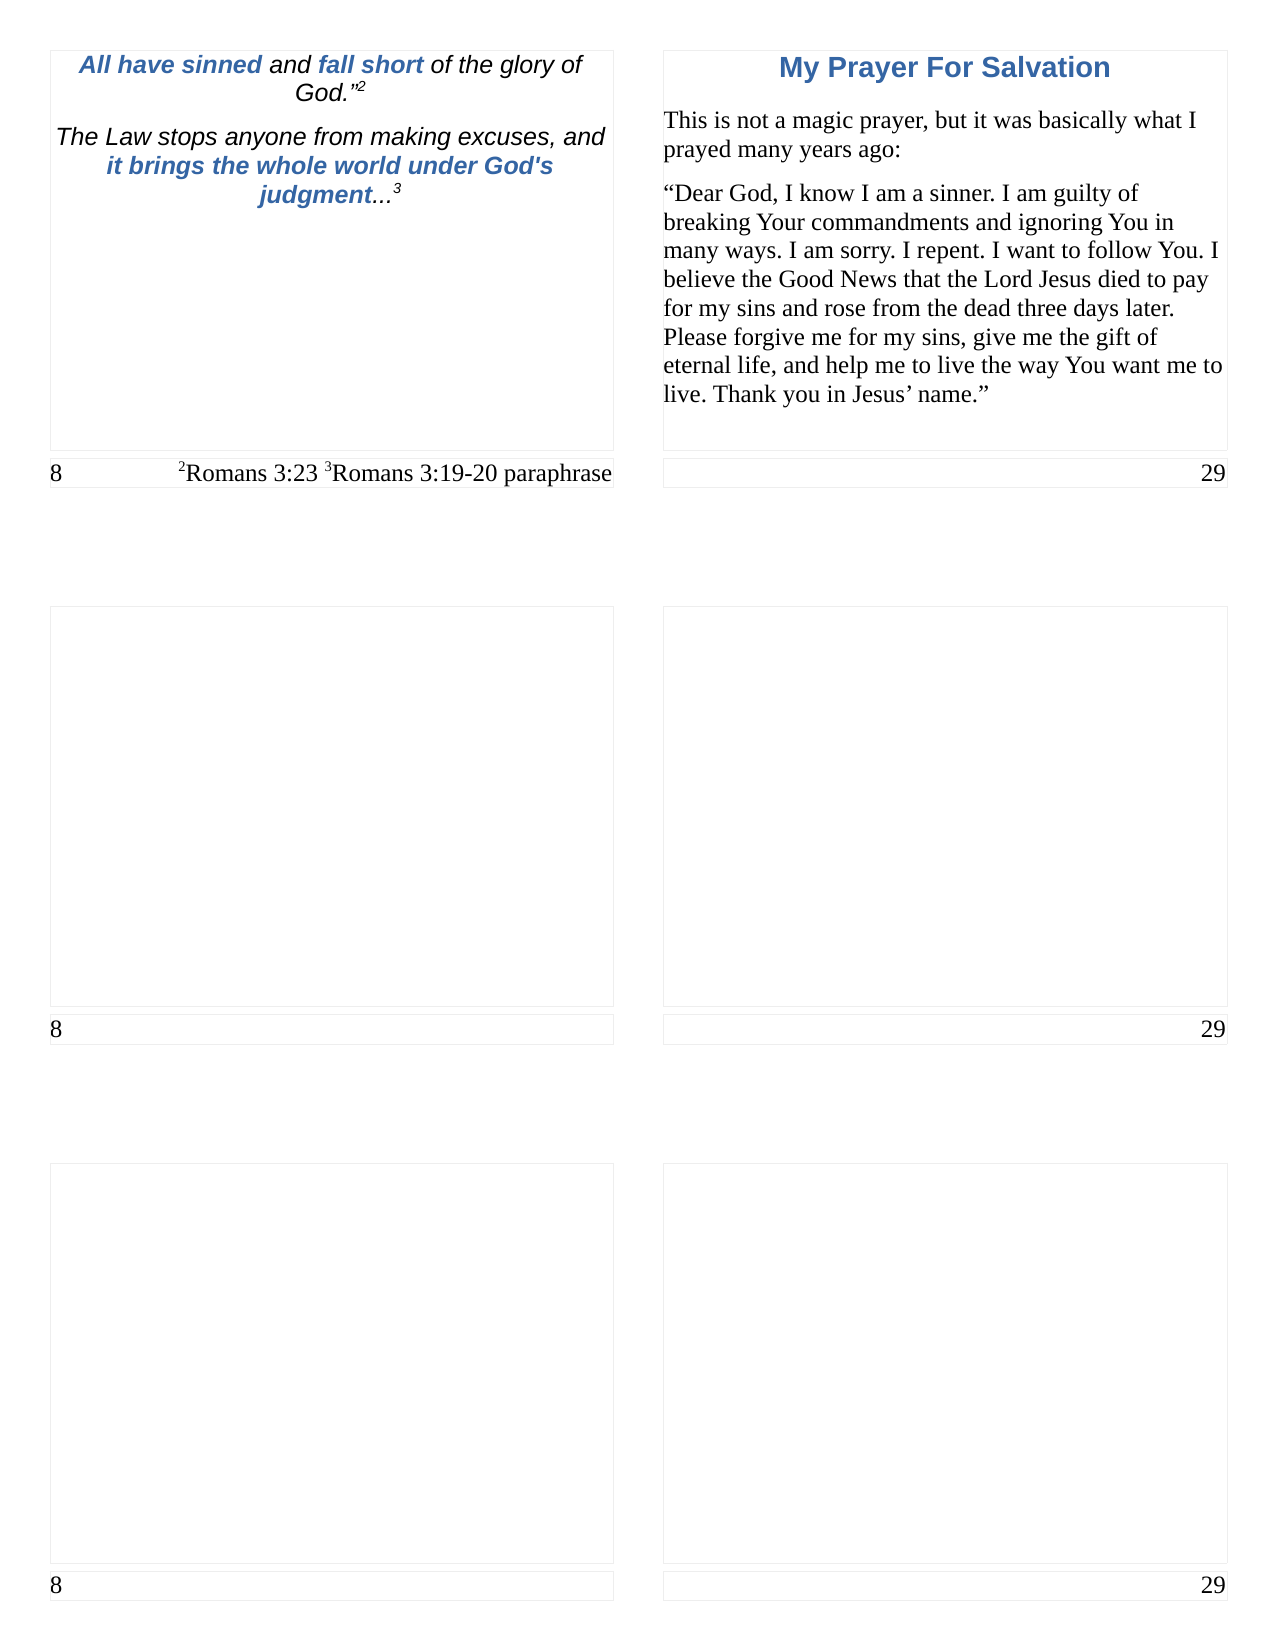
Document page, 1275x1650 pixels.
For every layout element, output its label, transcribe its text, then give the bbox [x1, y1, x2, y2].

text 29 [664, 459, 1227, 486]
text 29 [664, 1015, 1227, 1043]
subtitle My Prayer For Salvation [664, 51, 1227, 83]
text The Law stops anyone from making excuses, and it brings the whole world under God's judgment...3 [51, 122, 613, 208]
text 8 2Romans 3:23 3Romans 3:19-20 paraphrase [51, 459, 613, 486]
text This is not a magic prayer, but it was basically what I prayed many years ago: [664, 106, 1227, 163]
text All have sinned and fall short of the glory of God.”2 [51, 51, 613, 107]
text 8 [51, 1572, 613, 1599]
text 8 [51, 1015, 613, 1043]
text “Dear God, I know I am a sinner. I am guilty of breaking Your commandments and ignoring You in many ways. I am sorry. I repent. I want to follow You. I believe the Good News that the Lord Jesus died to pay for my sins and rose from the dead three days later. Please forgive me for my sins, give me the gift of eternal life, and help me to live the way You want me to live. Thank you in Jesus’ name.” [664, 178, 1227, 408]
text 29 [664, 1572, 1227, 1599]
